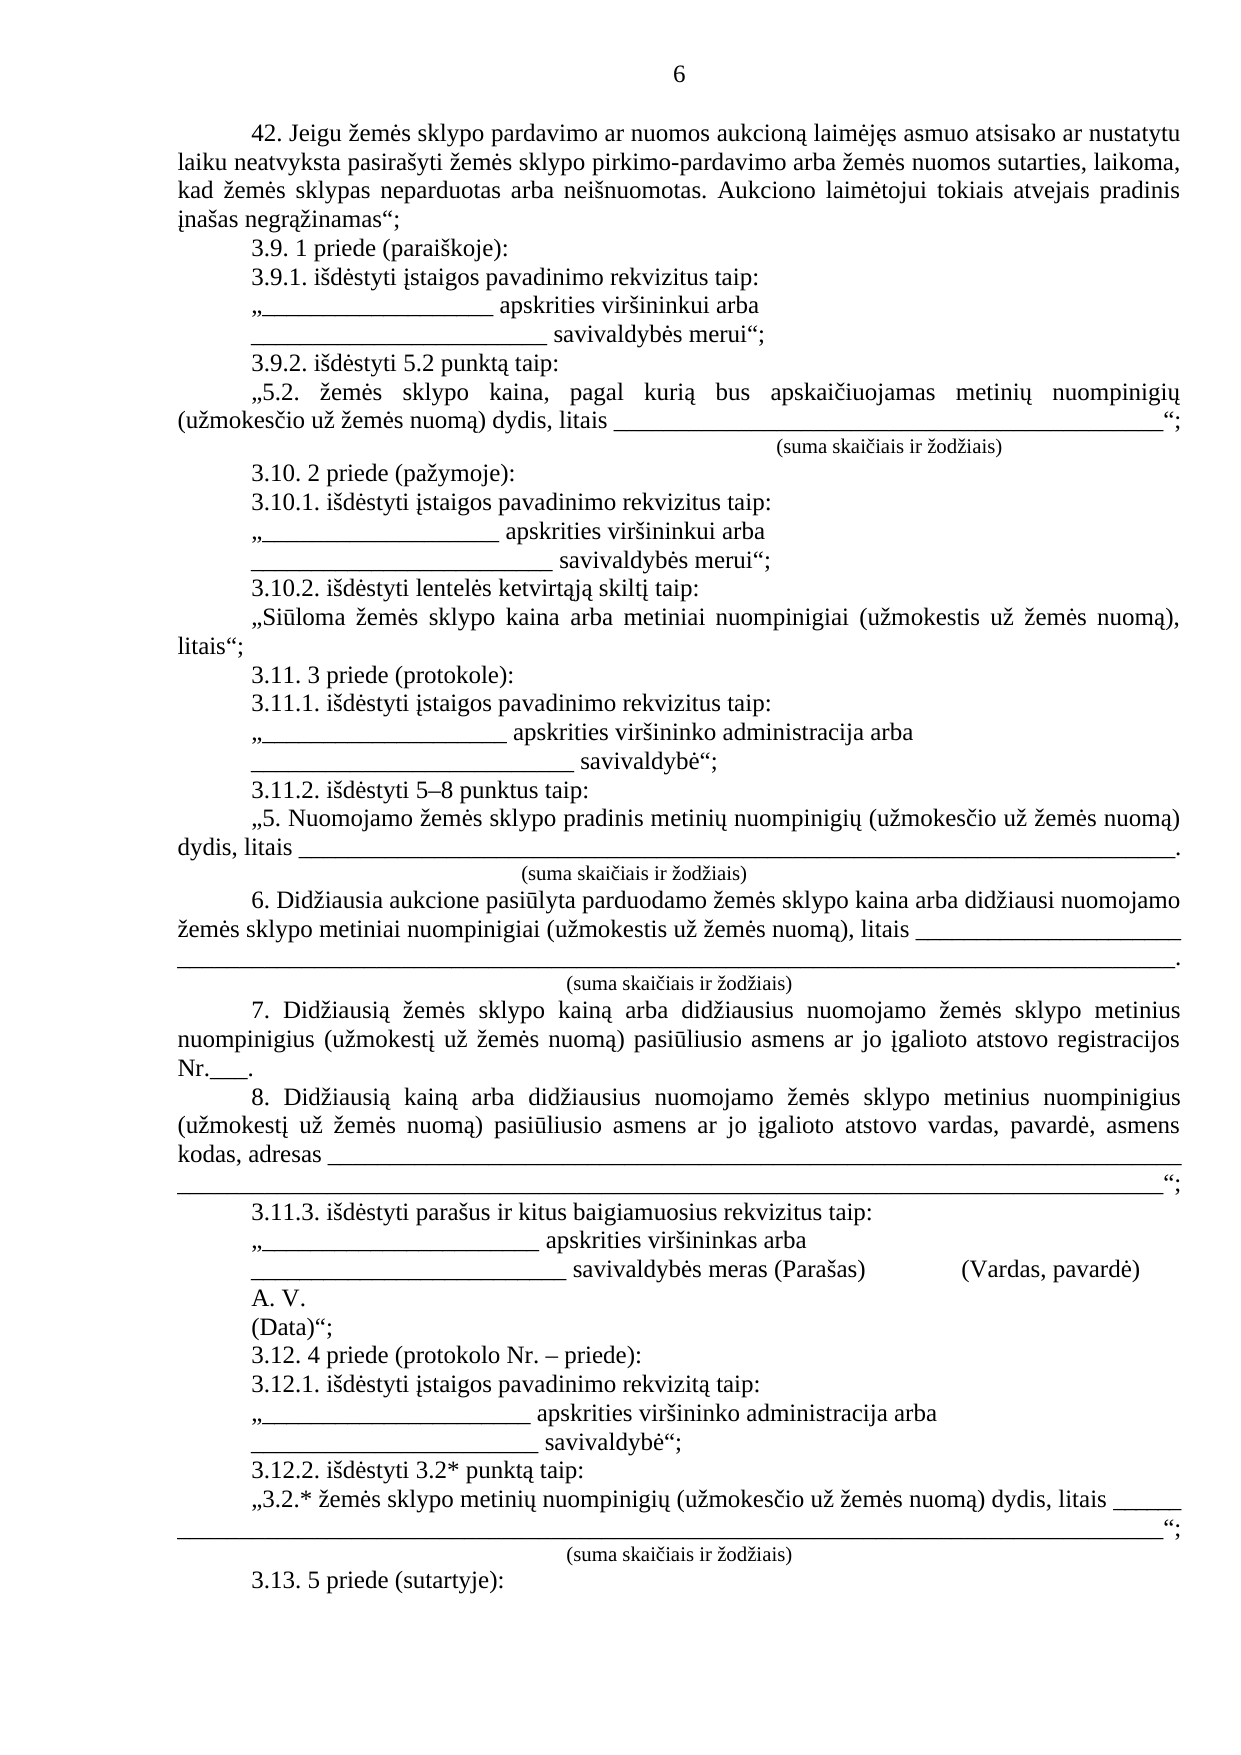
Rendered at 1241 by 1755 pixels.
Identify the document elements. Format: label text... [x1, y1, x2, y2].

text 3.9.1. išdėstyti įstaigos pavadinimo rekvizitus taip: [177, 262, 1181, 291]
text 3.12.2. išdėstyti 3.2* punktą taip: [177, 1455, 1181, 1484]
text „Siūloma žemės sklypo kaina arba metiniai nuompinigiai (užmokestis už žemės nuomą), litais“; [177, 602, 1181, 660]
text 6. Didžiausia aukcione pasiūlyta parduodamo žemės sklypo kaina arba didžiausi nuomojamo žemės sklypo metiniai nuompinigiai (užmokestis už žemės nuomą), litais [177, 885, 1181, 942]
text 3.11. 3 priede (protokole): [177, 660, 1181, 688]
text “; [177, 1168, 1181, 1197]
text „ apskrities viršininko administracija arba [177, 717, 1181, 746]
text 3.13. 5 priede (sutartyje): [177, 1566, 1181, 1594]
text savivaldybės meras (Parašas) (Vardas, pavardė) [177, 1254, 1181, 1283]
text 8. Didžiausią kainą arba didžiausius nuomojamo žemės sklypo metinius nuompinigius (užmokestį už žemės nuomą) pasiūliusio asmens ar jo įgalioto atstovo vardas, pavardė, asmens kodas, adresas [177, 1082, 1181, 1168]
text savivaldybės merui“; [177, 319, 1181, 348]
text 42. Jeigu žemės sklypo pardavimo ar nuomos aukcioną laimėjęs asmuo atsisako ar nustatytu laiku neatvyksta pasirašyti žemės sklypo pirkimo-pardavimo arba žemės nuomos sutarties, laikoma, kad žemės sklypas neparduotas arba neišnuomotas. Aukciono laimėtojui tokiais atvejais pradinis įnašas negrąžinamas“; [177, 118, 1181, 233]
text 3.9.2. išdėstyti 5.2 punktą taip: [177, 348, 1181, 377]
text (suma skaičiais ir žodžiais) [177, 971, 1181, 995]
text 3.12.1. išdėstyti įstaigos pavadinimo rekvizitą taip: [177, 1369, 1181, 1398]
text „ apskrities viršininkui arba [177, 291, 1181, 319]
text 3.12. 4 priede (protokolo Nr. – priede): [177, 1340, 1181, 1369]
text „ apskrities viršininkui arba [177, 516, 1181, 545]
text 3.9. 1 priede (paraiškoje): [177, 233, 1181, 262]
text 3.10. 2 priede (pažymoje): [177, 458, 1181, 487]
text “; [177, 1513, 1181, 1542]
text . [177, 942, 1181, 971]
text „5. Nuomojamo žemės sklypo pradinis metinių nuompinigių (užmokesčio už žemės nuomą) dydis, litais . [177, 803, 1181, 861]
text „3.2.* žemės sklypo metinių nuompinigių (užmokesčio už žemės nuomą) dydis, litais [177, 1484, 1181, 1513]
text 3.10.2. išdėstyti lentelės ketvirtąją skiltį taip: [177, 573, 1181, 602]
text (suma skaičiais ir žodžiais) [177, 861, 1181, 885]
text 7. Didžiausią žemės sklypo kainą arba didžiausius nuomojamo žemės sklypo metinius nuompinigius (užmokestį už žemės nuomą) pasiūliusio asmens ar jo įgalioto atstovo registracijos Nr.___. [177, 995, 1181, 1082]
text „ apskrities viršininkas arba [177, 1225, 1181, 1254]
text (suma skaičiais ir žodžiais) [177, 1542, 1181, 1566]
text A. V. [177, 1283, 1181, 1312]
text „ apskrities viršininko administracija arba [177, 1398, 1181, 1427]
text (suma skaičiais ir žodžiais) [252, 434, 1181, 458]
text 3.11.1. išdėstyti įstaigos pavadinimo rekvizitus taip: [177, 688, 1181, 717]
text (Data)“; [177, 1312, 1181, 1340]
text savivaldybė“; [177, 1427, 1181, 1455]
text 3.10.1. išdėstyti įstaigos pavadinimo rekvizitus taip: [177, 487, 1181, 516]
text 3.11.3. išdėstyti parašus ir kitus baigiamuosius rekvizitus taip: [177, 1197, 1181, 1225]
text savivaldybės merui“; [177, 545, 1181, 573]
text savivaldybė“; [177, 746, 1181, 775]
text 3.11.2. išdėstyti 5–8 punktus taip: [177, 775, 1181, 803]
text „5.2. žemės sklypo kaina, pagal kurią bus apskaičiuojamas metinių nuompinigių (užmokesčio už žemės nuomą) dydis, litais “; [177, 377, 1181, 434]
